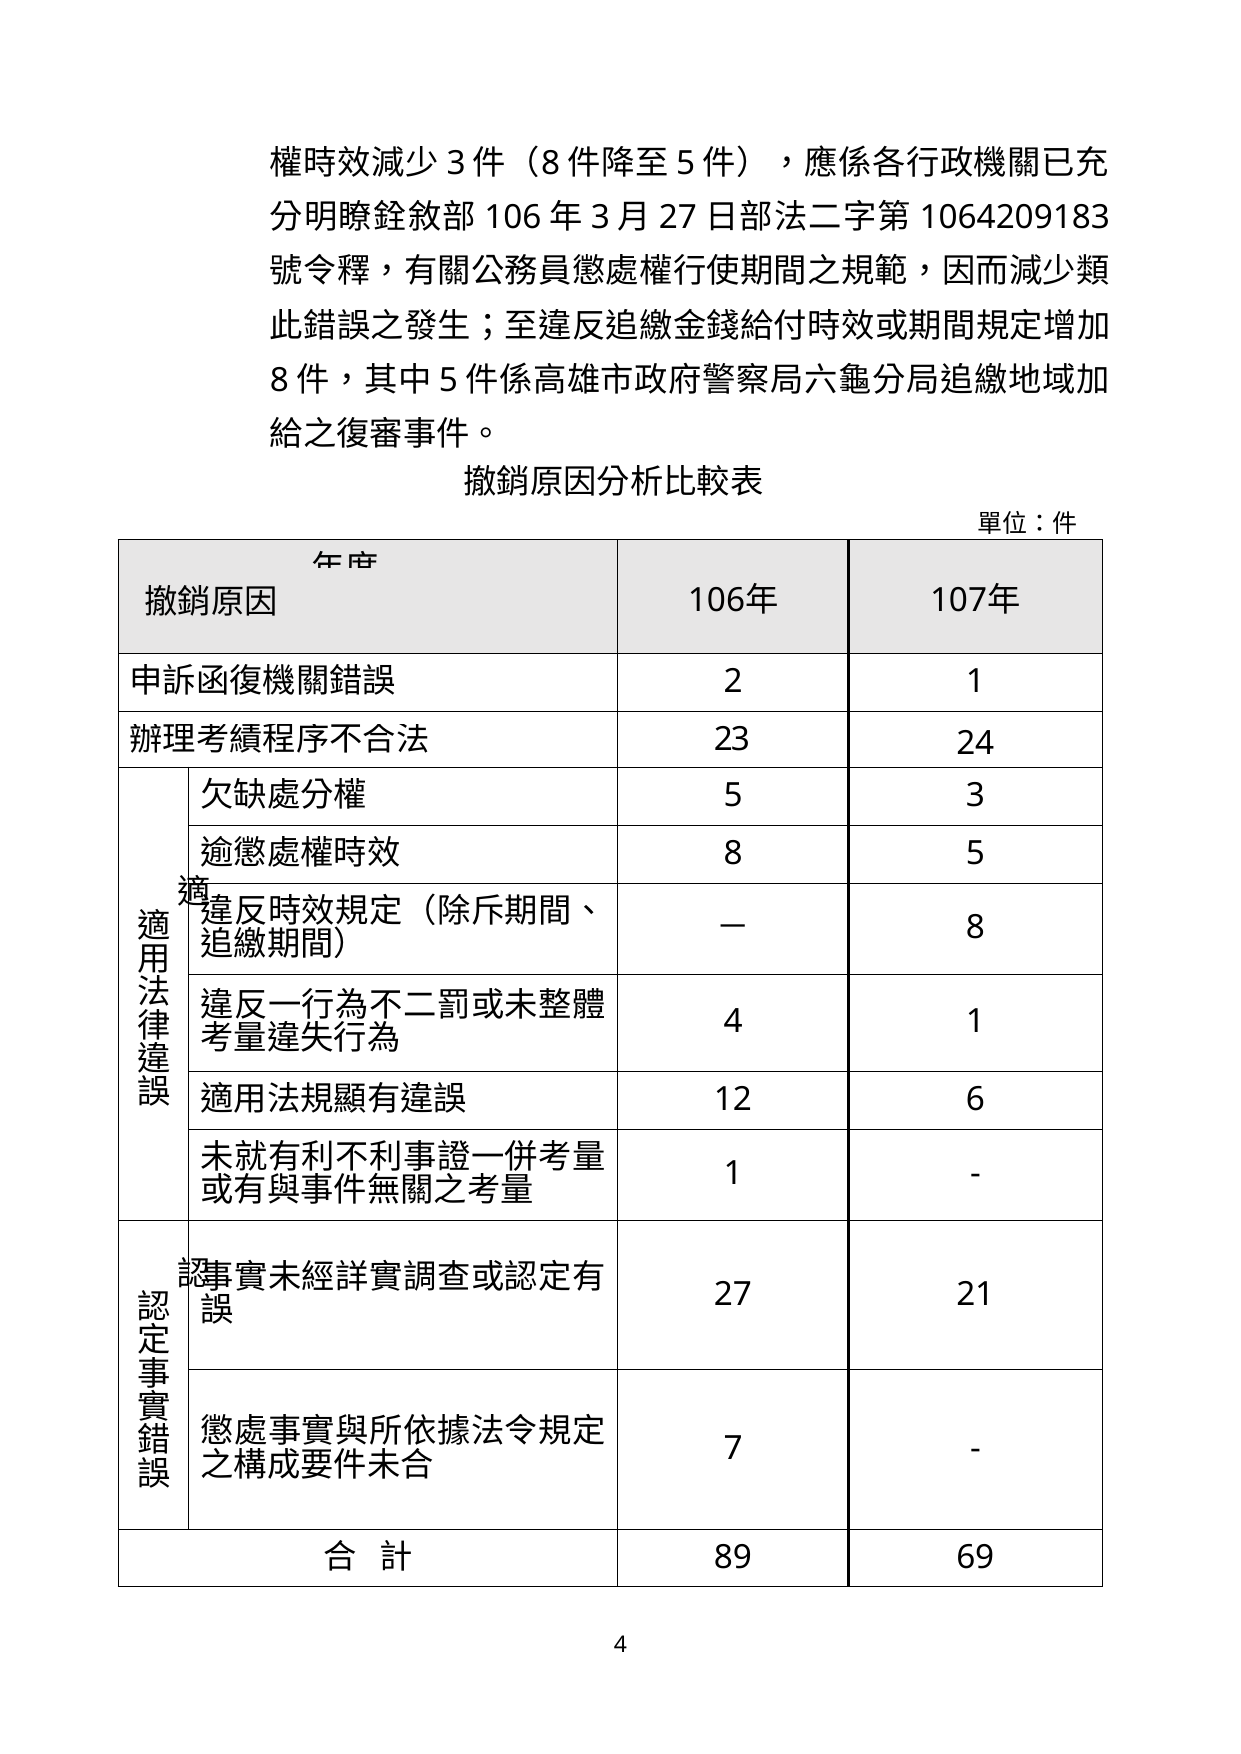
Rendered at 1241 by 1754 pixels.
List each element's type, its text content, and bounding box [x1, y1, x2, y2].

table_cell 23 [618, 712, 847, 767]
table_cell 5 [618, 768, 847, 824]
table_cell 1 [850, 654, 1102, 711]
table_cell 27 [618, 1221, 847, 1369]
table_cell 適適用法律違誤 [119, 768, 188, 1220]
table_cell 12 [618, 1072, 847, 1129]
table_cell 合 計 [119, 1530, 617, 1586]
table_header 107年 [850, 540, 1102, 653]
table_cell 適用法規顯有違誤 [189, 1072, 617, 1129]
table_cell 5 [850, 826, 1102, 882]
table_header 106年 [618, 540, 847, 653]
table_cell 申訴函復機關錯誤 [119, 654, 617, 711]
text 權時效減少3件（8件降至5件），應係各行政機關已充分明瞭銓敘部106年3月27日部法二字第1064209183號令釋，有關公務員懲處權行使期間之規範，因而減少類此錯誤之發生；至違反追繳金錢給付時效或期間規定增加8件，其中5件係高雄市政府警察局六龜分局追繳地域加給之復審事件。 [168, 130, 1110, 455]
table_cell 6 [850, 1072, 1102, 1129]
table_cell 7 [618, 1370, 847, 1529]
table_cell 8 [850, 884, 1102, 974]
table_cell - [850, 1130, 1102, 1220]
table_cell 3 [850, 768, 1102, 824]
table_cell 未就有利不利事證一併考量或有與事件無關之考量 [189, 1130, 617, 1220]
table_cell - [850, 1370, 1102, 1529]
table_cell 89 [618, 1530, 847, 1586]
text 撤銷原因分析比較表 [230, 455, 1110, 503]
table_cell 2 [618, 654, 847, 711]
table_cell 事實未經詳實調查或認定有誤 [189, 1221, 617, 1369]
table_cell 認認定事實錯誤 [119, 1221, 188, 1529]
table_cell 8 [618, 826, 847, 882]
table_cell 逾懲處權時效 [189, 826, 617, 882]
table_cell 違反時效規定（除斥期間、追繳期間） [189, 884, 617, 974]
table_cell 69 [850, 1530, 1102, 1586]
table_cell 辦理考績程序不合法 [119, 712, 617, 767]
table_cell － [618, 884, 847, 974]
table_cell 1 [850, 975, 1102, 1071]
text 單位：件 [230, 503, 1077, 539]
table_cell 欠缺處分權 [189, 768, 617, 824]
table_cell 24 [850, 712, 1102, 767]
table_cell 1 [618, 1130, 847, 1220]
table_cell 21 [850, 1221, 1102, 1369]
table_cell 4 [618, 975, 847, 1071]
table_header 年度 [119, 540, 617, 653]
table_cell 違反一行為不二罰或未整體考量違失行為 [189, 975, 617, 1071]
table_cell 懲處事實與所依據法令規定之構成要件未合 [189, 1370, 617, 1529]
